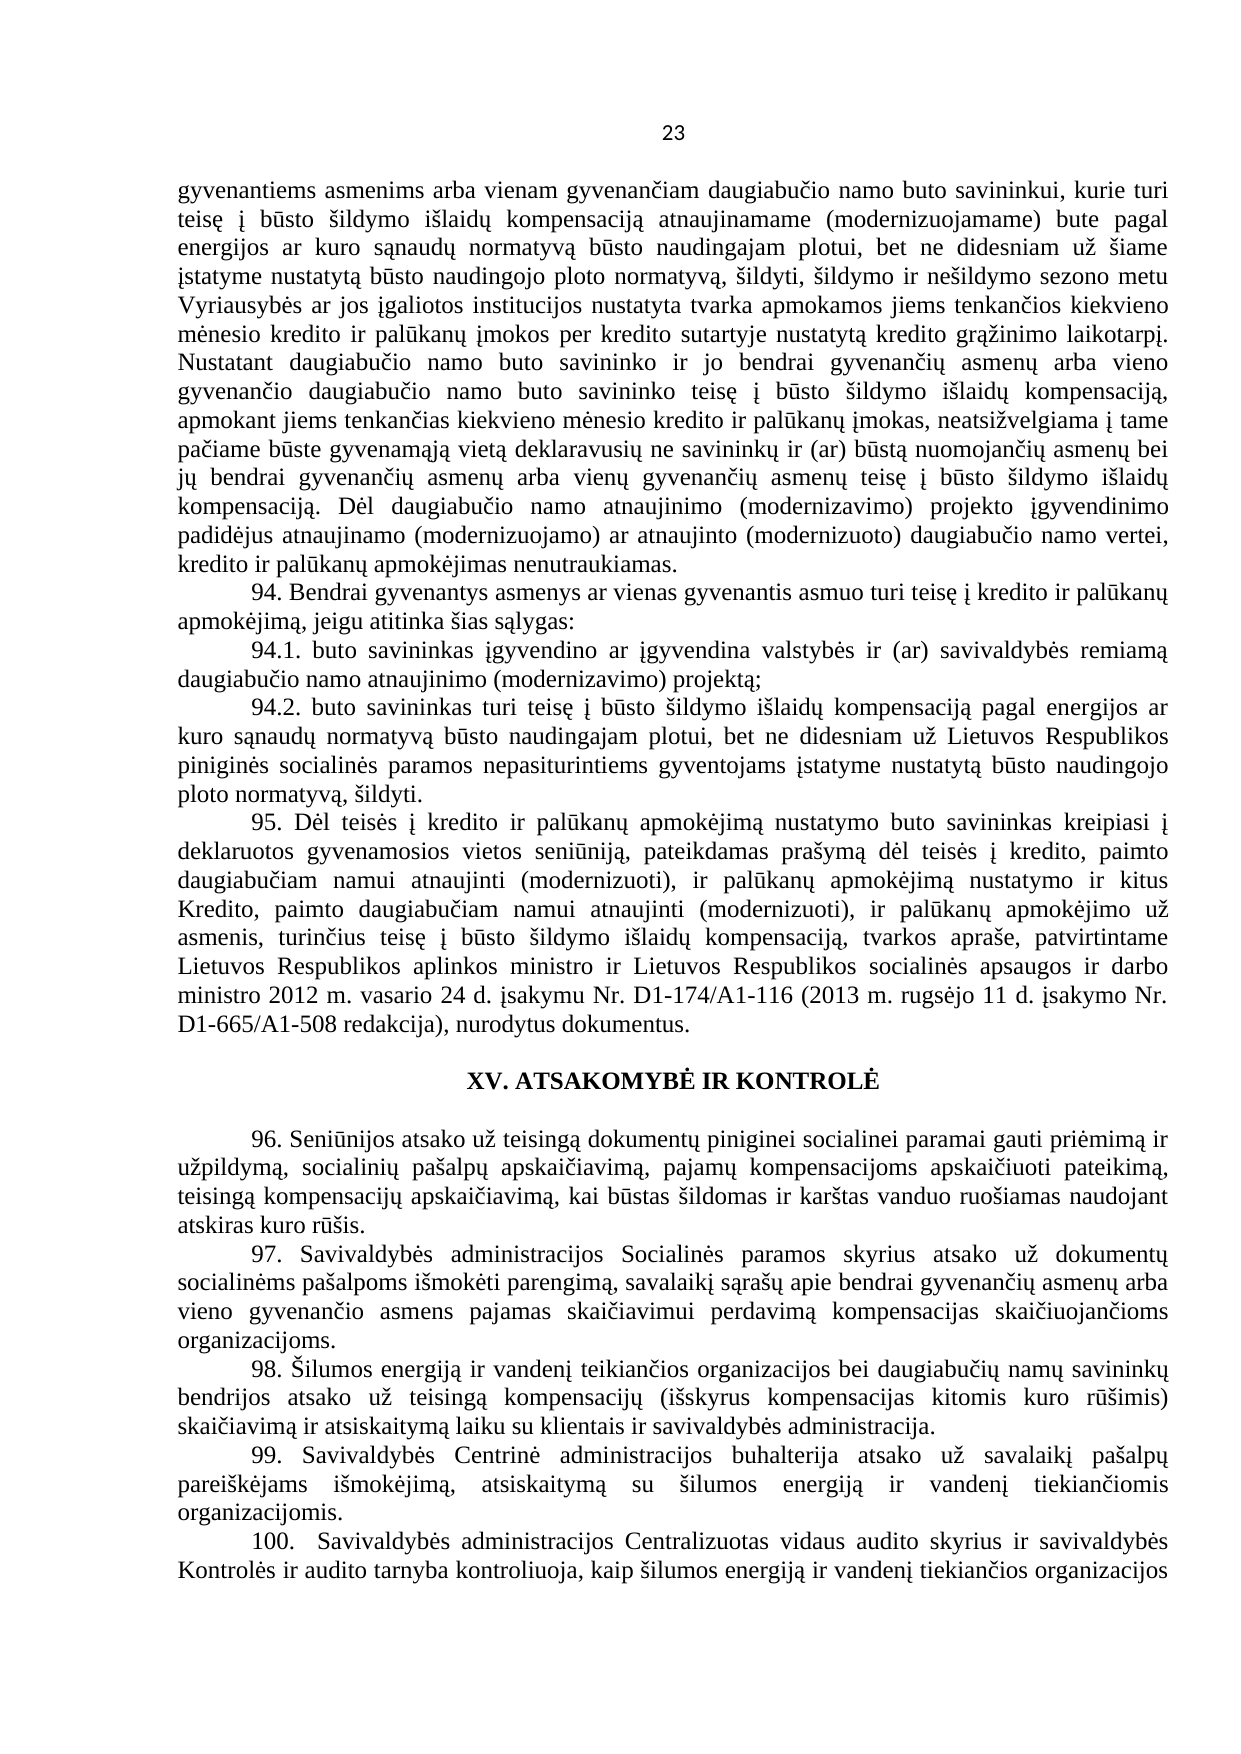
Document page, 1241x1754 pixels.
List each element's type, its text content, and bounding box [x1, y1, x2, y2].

text 94.1. buto savininkas įgyvendino ar įgyvendina valstybės ir (ar) savivaldybės remiamą daugiabučio namo atnaujinimo (modernizavimo) projektą; [177, 635, 1169, 692]
text 100. Savivaldybės administracijos Centralizuotas vidaus audito skyrius ir savivaldybės Kontrolės ir audito tarnyba kontroliuoja, kaip šilumos energiją ir vandenį tiekiančios organizacijos [177, 1526, 1169, 1584]
text 98. Šilumos energiją ir vandenį teikiančios organizacijos bei daugiabučių namų savininkų bendrijos atsako už teisingą kompensacijų (išskyrus kompensacijas kitomis kuro rūšimis) skaičiavimą ir atsiskaitymą laiku su klientais ir savivaldybės administracija. [177, 1354, 1169, 1440]
text 94.2. buto savininkas turi teisę į būsto šildymo išlaidų kompensaciją pagal energijos ar kuro sąnaudų normatyvą būsto naudingajam plotui, bet ne didesniam už Lietuvos Respublikos piniginės socialinės paramos nepasiturintiems gyventojams įstatyme nustatytą būsto naudingojo ploto normatyvą, šildyti. [177, 692, 1169, 807]
text 97. Savivaldybės administracijos Socialinės paramos skyrius atsako už dokumentų socialinėms pašalpoms išmokėti parengimą, savalaikį sąrašų apie bendrai gyvenančių asmenų arba vieno gyvenančio asmens pajamas skaičiavimui perdavimą kompensacijas skaičiuojančioms organizacijoms. [177, 1239, 1169, 1354]
text 95. Dėl teisės į kredito ir palūkanų apmokėjimą nustatymo buto savininkas kreipiasi į deklaruotos gyvenamosios vietos seniūniją, pateikdamas prašymą dėl teisės į kredito, paimto daugiabučiam namui atnaujinti (modernizuoti), ir palūkanų apmokėjimą nustatymo ir kitus Kredito, paimto daugiabučiam namui atnaujinti (modernizuoti), ir palūkanų apmokėjimo už asmenis, turinčius teisę į būsto šildymo išlaidų kompensaciją, tvarkos apraše, patvirtintame Lietuvos Respublikos aplinkos ministro ir Lietuvos Respublikos socialinės apsaugos ir darbo ministro 2012 m. vasario 24 d. įsakymu Nr. D1-174/A1-116 (2013 m. rugsėjo 11 d. įsakymo Nr. D1-665/A1-508 redakcija), nurodytus dokumentus. [177, 807, 1169, 1037]
text gyvenantiems asmenims arba vienam gyvenančiam daugiabučio namo buto savininkui, kurie turi teisę į būsto šildymo išlaidų kompensaciją atnaujinamame (modernizuojamame) bute pagal energijos ar kuro sąnaudų normatyvą būsto naudingajam plotui, bet ne didesniam už šiame įstatyme nustatytą būsto naudingojo ploto normatyvą, šildyti, šildymo ir nešildymo sezono metu Vyriausybės ar jos įgaliotos institucijos nustatyta tvarka apmokamos jiems tenkančios kiekvieno mėnesio kredito ir palūkanų įmokos per kredito sutartyje nustatytą kredito grąžinimo laikotarpį. Nustatant daugiabučio namo buto savininko ir jo bendrai gyvenančių asmenų arba vieno gyvenančio daugiabučio namo buto savininko teisę į būsto šildymo išlaidų kompensaciją, apmokant jiems tenkančias kiekvieno mėnesio kredito ir palūkanų įmokas, neatsižvelgiama į tame pačiame būste gyvenamąją vietą deklaravusių ne savininkų ir (ar) būstą nuomojančių asmenų bei jų bendrai gyvenančių asmenų arba vienų gyvenančių asmenų teisę į būsto šildymo išlaidų kompensaciją. Dėl daugiabučio namo atnaujinimo (modernizavimo) projekto įgyvendinimo padidėjus atnaujinamo (modernizuojamo) ar atnaujinto (modernizuoto) daugiabučio namo vertei, kredito ir palūkanų apmokėjimas nenutraukiamas. [177, 175, 1169, 577]
text 99. Savivaldybės Centrinė administracijos buhalterija atsako už savalaikį pašalpų pareiškėjams išmokėjimą, atsiskaitymą su šilumos energiją ir vandenį tiekiančiomis organizacijomis. [177, 1440, 1169, 1526]
text 96. Seniūnijos atsako už teisingą dokumentų piniginei socialinei paramai gauti priėmimą ir užpildymą, socialinių pašalpų apskaičiavimą, pajamų kompensacijoms apskaičiuoti pateikimą, teisingą kompensacijų apskaičiavimą, kai būstas šildomas ir karštas vanduo ruošiamas naudojant atskiras kuro rūšis. [177, 1124, 1169, 1239]
text XV. ATSAKOMYBĖ IR KONTROLĖ [177, 1066, 1169, 1095]
text 94. Bendrai gyvenantys asmenys ar vienas gyvenantis asmuo turi teisę į kredito ir palūkanų apmokėjimą, jeigu atitinka šias sąlygas: [177, 577, 1169, 635]
